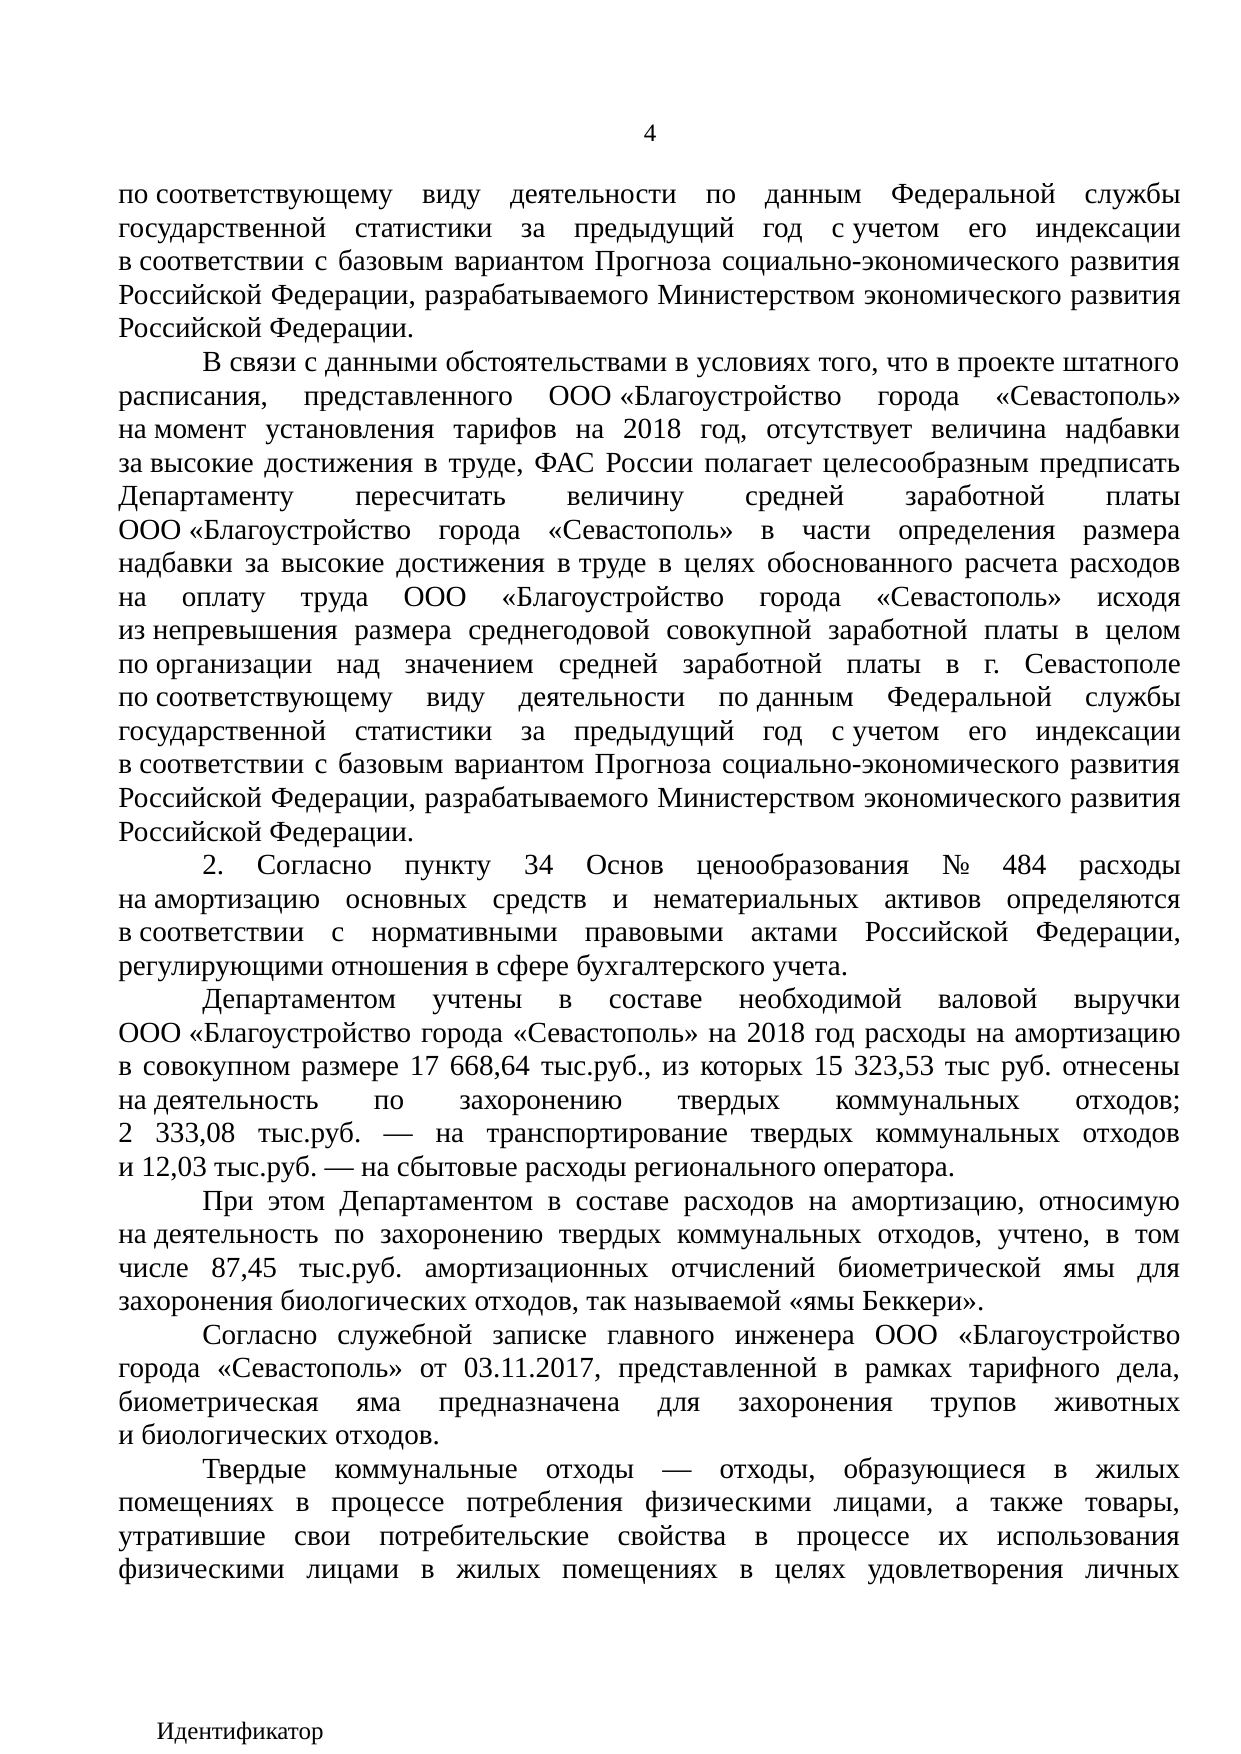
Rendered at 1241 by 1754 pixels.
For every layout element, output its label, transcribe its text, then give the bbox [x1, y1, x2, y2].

text Твердые коммунальные отходы — отходы, образующиеся в жилых помещениях в процессе потребления физическими лицами, а также товары, утратившие свои потребительские свойства в процессе их использования физическими лицами в жилых помещениях в целях удовлетворения личных [118, 1451, 1181, 1585]
text При этом Департаментом в составе расходов на амортизацию, относимую на деятельность по захоронению твердых коммунальных отходов, учтено, в том числе 87,45 тыс.руб. амортизационных отчислений биометрической ямы для захоронения биологических отходов, так называемой «ямы Беккери». [118, 1183, 1181, 1317]
text Согласно служебной записке главного инженера ООО «Благоустройство города «Севастополь» от 03.11.2017, представленной в рамках тарифного дела, биометрическая яма предназначена для захоронения трупов животных и биологических отходов. [118, 1317, 1181, 1451]
text 2. Согласно пункту 34 Основ ценообразования № 484 расходы на амортизацию основных средств и нематериальных активов определяются в соответствии с нормативными правовыми актами Российской Федерации, регулирующими отношения в сфере бухгалтерского учета. [118, 847, 1181, 981]
text по соответствующему виду деятельности по данным Федеральной службы государственной статистики за предыдущий год с учетом его индексации в соответствии с базовым вариантом Прогноза социально-экономического развития Российской Федерации, разрабатываемого Министерством экономического развития Российской Федерации. [118, 176, 1181, 344]
text Департаментом учтены в составе необходимой валовой выручки ООО «Благоустройство города «Севастополь» на 2018 год расходы на амортизацию в совокупном размере 17 668,64 тыс.руб., из которых 15 323,53 тыс руб. отнесены на деятельность по захоронению твердых коммунальных отходов; 2 333,08 тыс.руб. — на транспортирование твердых коммунальных отходов и 12,03 тыс.руб. — на сбытовые расходы регионального оператора. [118, 981, 1181, 1183]
text В связи с данными обстоятельствами в условиях того, что в проекте штатного расписания, представленного ООО «Благоустройство города «Севастополь» на момент установления тарифов на 2018 год, отсутствует величина надбавки за высокие достижения в труде, ФАС России полагает целесообразным предписать Департаменту пересчитать величину средней заработной платы ООО «Благоустройство города «Севастополь» в части определения размера надбавки за высокие достижения в труде в целях обоснованного расчета расходов на оплату труда ООО «Благоустройство города «Севастополь» исходя из непревышения размера среднегодовой совокупной заработной платы в целом по организации над значением средней заработной платы в г. Севастополе по соответствующему виду деятельности по данным Федеральной службы государственной статистики за предыдущий год с учетом его индексации в соответствии с базовым вариантом Прогноза социально-экономического развития Российской Федерации, разрабатываемого Министерством экономического развития Российской Федерации. [118, 344, 1181, 847]
